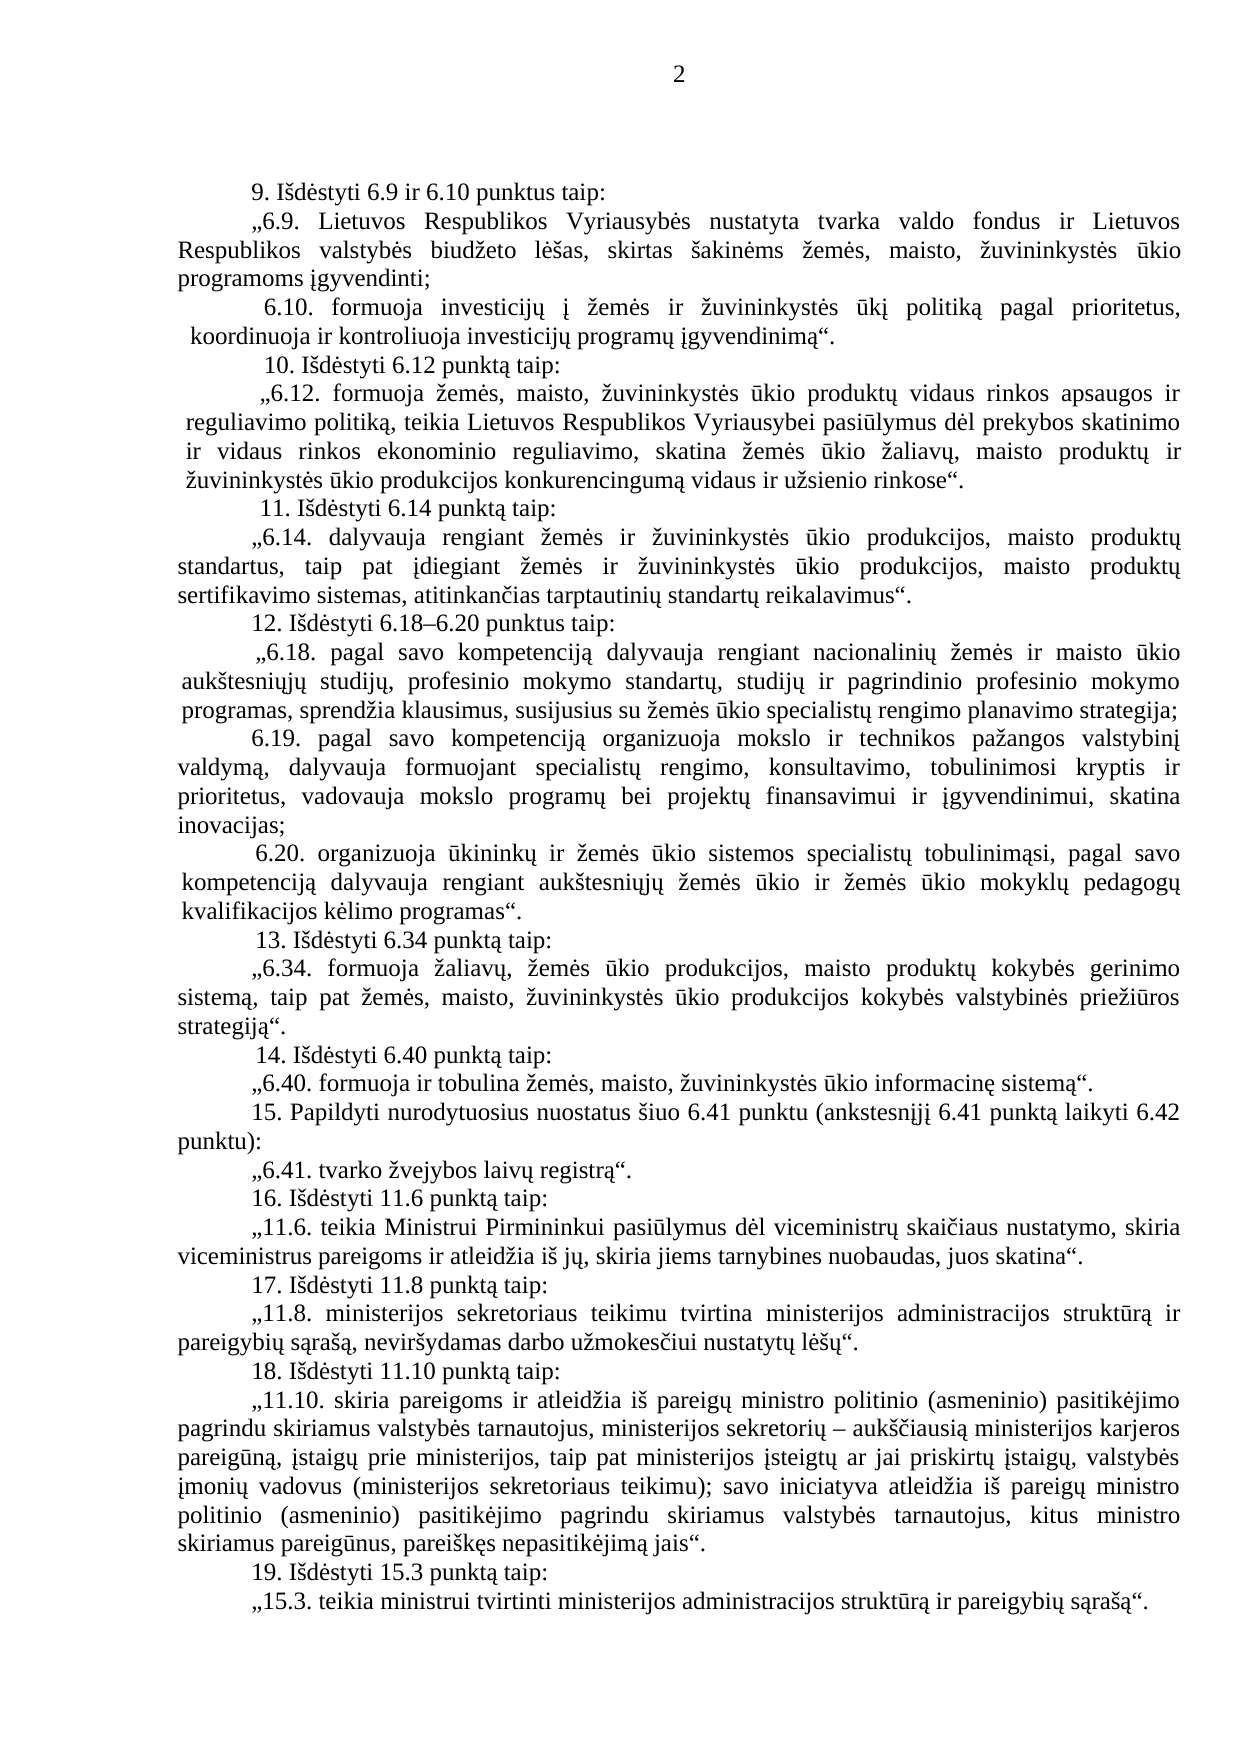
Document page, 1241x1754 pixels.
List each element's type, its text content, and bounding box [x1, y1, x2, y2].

text 6.19. pagal savo kompetenciją organizuoja mokslo ir technikos pažangos valstybinį valdymą, dalyvauja formuojant specialistų rengimo, konsultavimo, tobulinimosi kryptis ir prioritetus, vadovauja mokslo programų bei projektų finansavimui ir įgyvendinimui, skatina inovacijas; [177, 723, 1181, 838]
text 19. Išdėstyti 15.3 punktą taip: [177, 1557, 1181, 1586]
text 10. Išdėstyti 6.12 punktą taip: [190, 350, 1181, 378]
text „6.18. pagal savo kompetenciją dalyvauja rengiant nacionalinių žemės ir maisto ūkio aukštesniųjų studijų, profesinio mokymo standartų, studijų ir pagrindinio profesinio mokymo programas, sprendžia klausimus, susijusius su žemės ūkio specialistų rengimo planavimo strategija; [181, 637, 1181, 723]
text „11.6. teikia Ministrui Pirmininkui pasiūlymus dėl viceministrų skaičiaus nustatymo, skiria viceministrus pareigoms ir atleidžia iš jų, skiria jiems tarnybines nuobaudas, juos skatina“. [177, 1212, 1181, 1270]
text 16. Išdėstyti 11.6 punktą taip: [177, 1183, 1181, 1212]
text „11.10. skiria pareigoms ir atleidžia iš pareigų ministro politinio (asmeninio) pasitikėjimo pagrindu skiriamus valstybės tarnautojus, ministerijos sekretorių – aukščiausią ministerijos karjeros pareigūną, įstaigų prie ministerijos, taip pat ministerijos įsteigtų ar jai priskirtų įstaigų, valstybės įmonių vadovus (ministerijos sekretoriaus teikimu); savo iniciatyva atleidžia iš pareigų ministro politinio (asmeninio) pasitikėjimo pagrindu skiriamus valstybės tarnautojus, kitus ministro skiriamus pareigūnus, pareiškęs nepasitikėjimą jais“. [177, 1385, 1181, 1557]
text 14. Išdėstyti 6.40 punktą taip: [181, 1040, 1181, 1068]
text „6.12. formuoja žemės, maisto, žuvininkystės ūkio produktų vidaus rinkos apsaugos ir reguliavimo politiką, teikia Lietuvos Respublikos Vyriausybei pasiūlymus dėl prekybos skatinimo ir vidaus rinkos ekonominio reguliavimo, skatina žemės ūkio žaliavų, maisto produktų ir žuvininkystės ūkio produkcijos konkurencingumą vidaus ir užsienio rinkose“. [186, 378, 1181, 493]
text 11. Išdėstyti 6.14 punktą taip: [186, 493, 1181, 522]
text 6.20. organizuoja ūkininkų ir žemės ūkio sistemos specialistų tobulinimąsi, pagal savo kompetenciją dalyvauja rengiant aukštesniųjų žemės ūkio ir žemės ūkio mokyklų pedagogų kvalifikacijos kėlimo programas“. [181, 838, 1181, 925]
text „6.40. formuoja ir tobulina žemės, maisto, žuvininkystės ūkio informacinę sistemą“. [177, 1068, 1181, 1097]
text 17. Išdėstyti 11.8 punktą taip: [177, 1270, 1181, 1298]
text 6.10. formuoja investicijų į žemės ir žuvininkystės ūkį politiką pagal prioritetus, koordinuoja ir kontroliuoja investicijų programų įgyvendinimą“. [190, 292, 1181, 350]
text 15. Papildyti nurodytuosius nuostatus šiuo 6.41 punktu (ankstesnįjį 6.41 punktą laikyti 6.42 punktu): [177, 1097, 1181, 1155]
text „11.8. ministerijos sekretoriaus teikimu tvirtina ministerijos administracijos struktūrą ir pareigybių sąrašą, neviršydamas darbo užmokesčiui nustatytų lėšų“. [177, 1298, 1181, 1356]
text 13. Išdėstyti 6.34 punktą taip: [181, 925, 1181, 953]
text 18. Išdėstyti 11.10 punktą taip: [177, 1356, 1181, 1385]
text „6.14. dalyvauja rengiant žemės ir žuvininkystės ūkio produkcijos, maisto produktų standartus, taip pat įdiegiant žemės ir žuvininkystės ūkio produkcijos, maisto produktų sertifikavimo sistemas, atitinkančias tarptautinių standartų reikalavimus“. [177, 522, 1181, 608]
text 9. Išdėstyti 6.9 ir 6.10 punktus taip: [177, 177, 1181, 206]
text „6.9. Lietuvos Respublikos Vyriausybės nustatyta tvarka valdo fondus ir Lietuvos Respublikos valstybės biudžeto lėšas, skirtas šakinėms žemės, maisto, žuvininkystės ūkio programoms įgyvendinti; [177, 206, 1181, 292]
text „6.34. formuoja žaliavų, žemės ūkio produkcijos, maisto produktų kokybės gerinimo sistemą, taip pat žemės, maisto, žuvininkystės ūkio produkcijos kokybės valstybinės priežiūros strategiją“. [177, 953, 1181, 1040]
text 12. Išdėstyti 6.18–6.20 punktus taip: [177, 608, 1181, 637]
text „15.3. teikia ministrui tvirtinti ministerijos administracijos struktūrą ir pareigybių sąrašą“. [177, 1586, 1181, 1615]
text „6.41. tvarko žvejybos laivų registrą“. [177, 1155, 1181, 1183]
